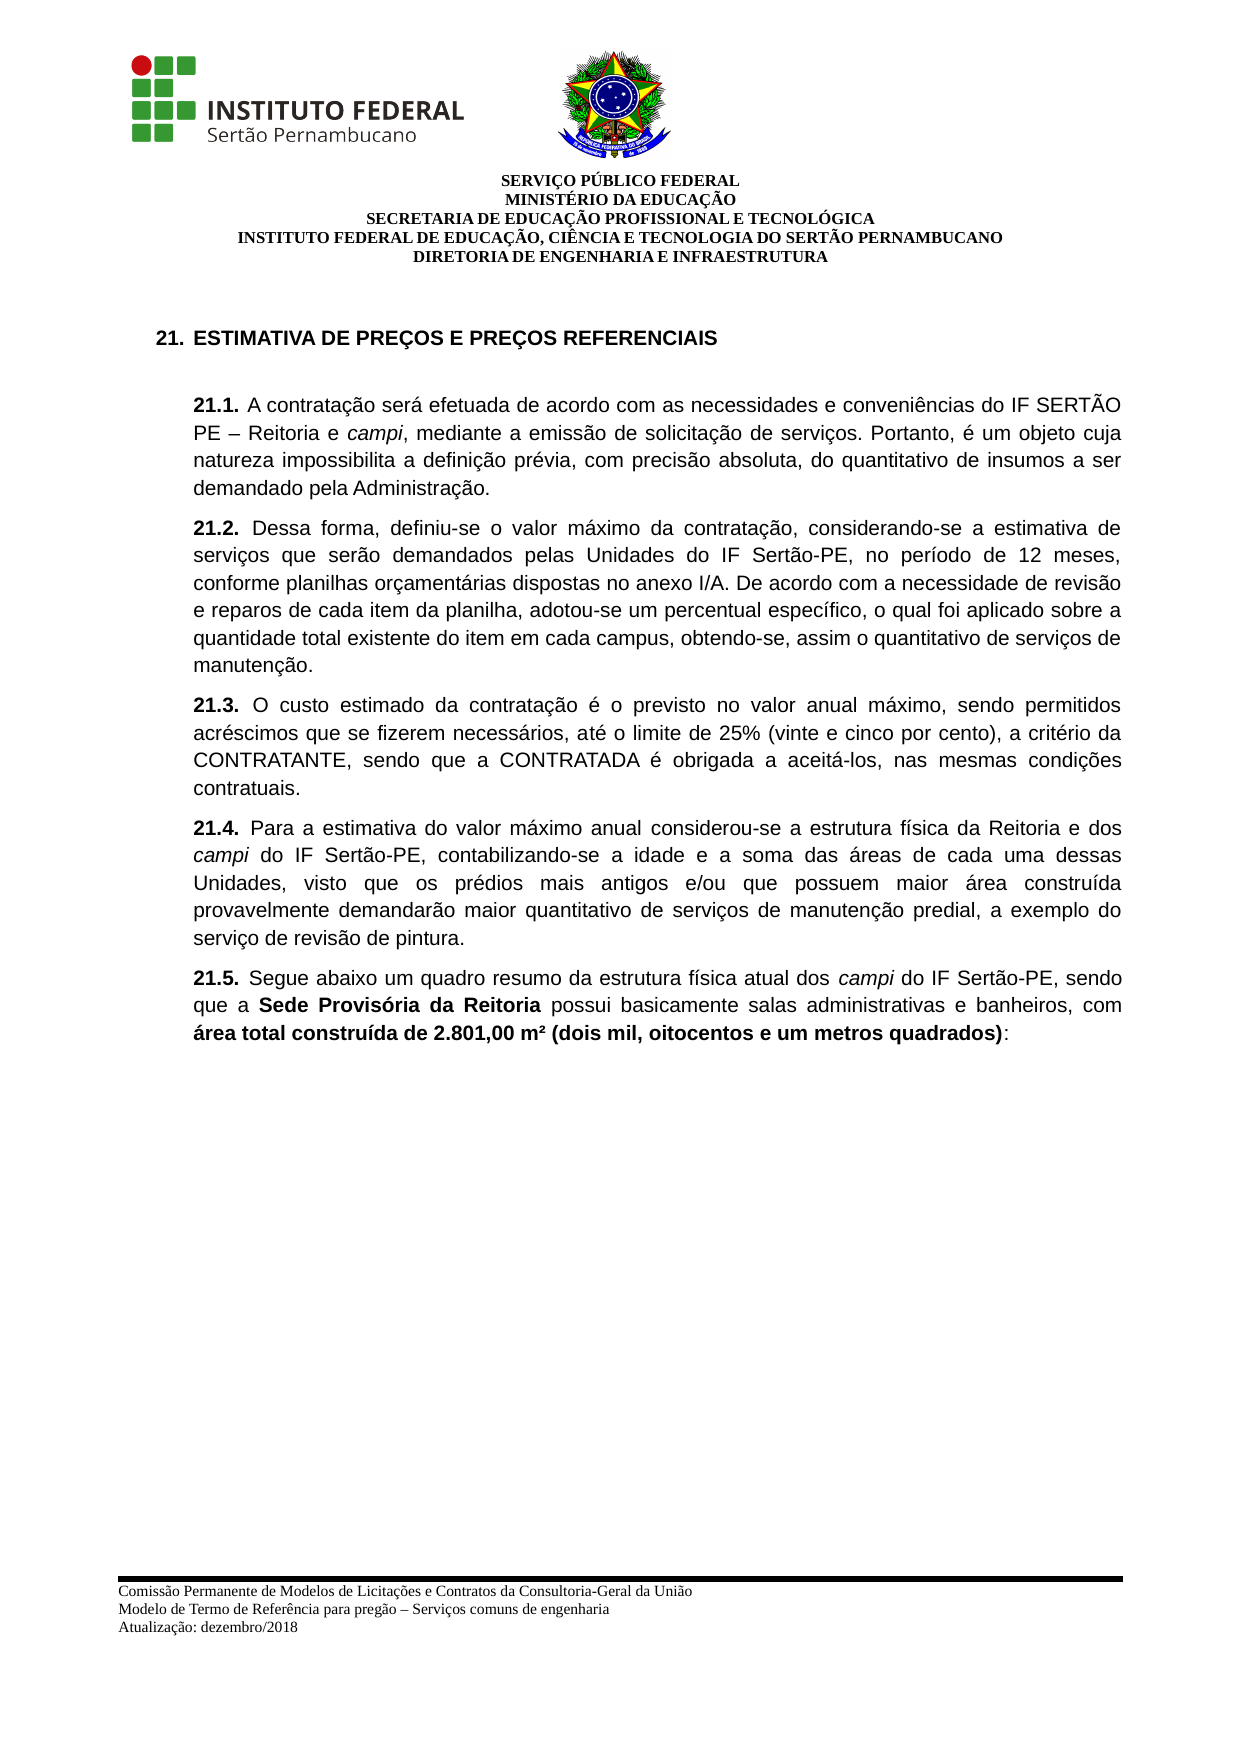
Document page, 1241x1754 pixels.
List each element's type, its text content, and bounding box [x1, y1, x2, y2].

list Dessa forma, definiu-se o valor máximo da contratação, considerando-se a estimativa de serviços que serão demandados pelas Unidades do IF Sertão-PE, no período de 12 meses, conforme planilhas orçamentárias dispostas no anexo I/A. De acordo com a necessidade de revisão e reparos de cada item da planilha, adotou-se um percentual específico, o qual foi aplicado sobre a quantidade total existente do item em cada campus, obtendo-se, assim o quantitativo de serviços de manutenção. [193, 516, 1123, 677]
list ESTIMATIVA DE PREÇOS E PREÇOS REFERENCIAIS [156, 326, 1123, 349]
list Segue abaixo um quadro resumo da estrutura física atual dos campi do IF Sertão-PE, sendo que a Sede Provisória da Reitoria possui basicamente salas administrativas e banheiros, com área total construída de 2.801,00 m² (dois mil, oitocentos e um metros quadrados): [193, 966, 1123, 1044]
list A contratação será efetuada de acordo com as necessidades e conveniências do IF SERTÃO PE – Reitoria e campi, mediante a emissão de solicitação de serviços. Portanto, é um objeto cuja natureza impossibilita a definição prévia, com precisão absoluta, do quantitativo de insumos a ser demandado pela Administração. [193, 393, 1123, 499]
picture [131, 55, 464, 142]
list O custo estimado da contratação é o previsto no valor anual máximo, sendo permitidos acréscimos que se fizerem necessários, até o limite de 25% (vinte e cinco por cento), a critério da CONTRATANTE, sendo que a CONTRATADA é obrigada a aceitá-los, nas mesmas condições contratuais. [193, 693, 1123, 799]
list Para a estimativa do valor máximo anual considerou-se a estrutura física da Reitoria e dos campi do IF Sertão-PE, contabilizando-se a idade e a soma das áreas de cada uma dessas Unidades, visto que os prédios mais antigos e/ou que possuem maior área construída provavelmente demandarão maior quantitativo de serviços de manutenção predial, a exemplo do serviço de revisão de pintura. [193, 816, 1123, 949]
